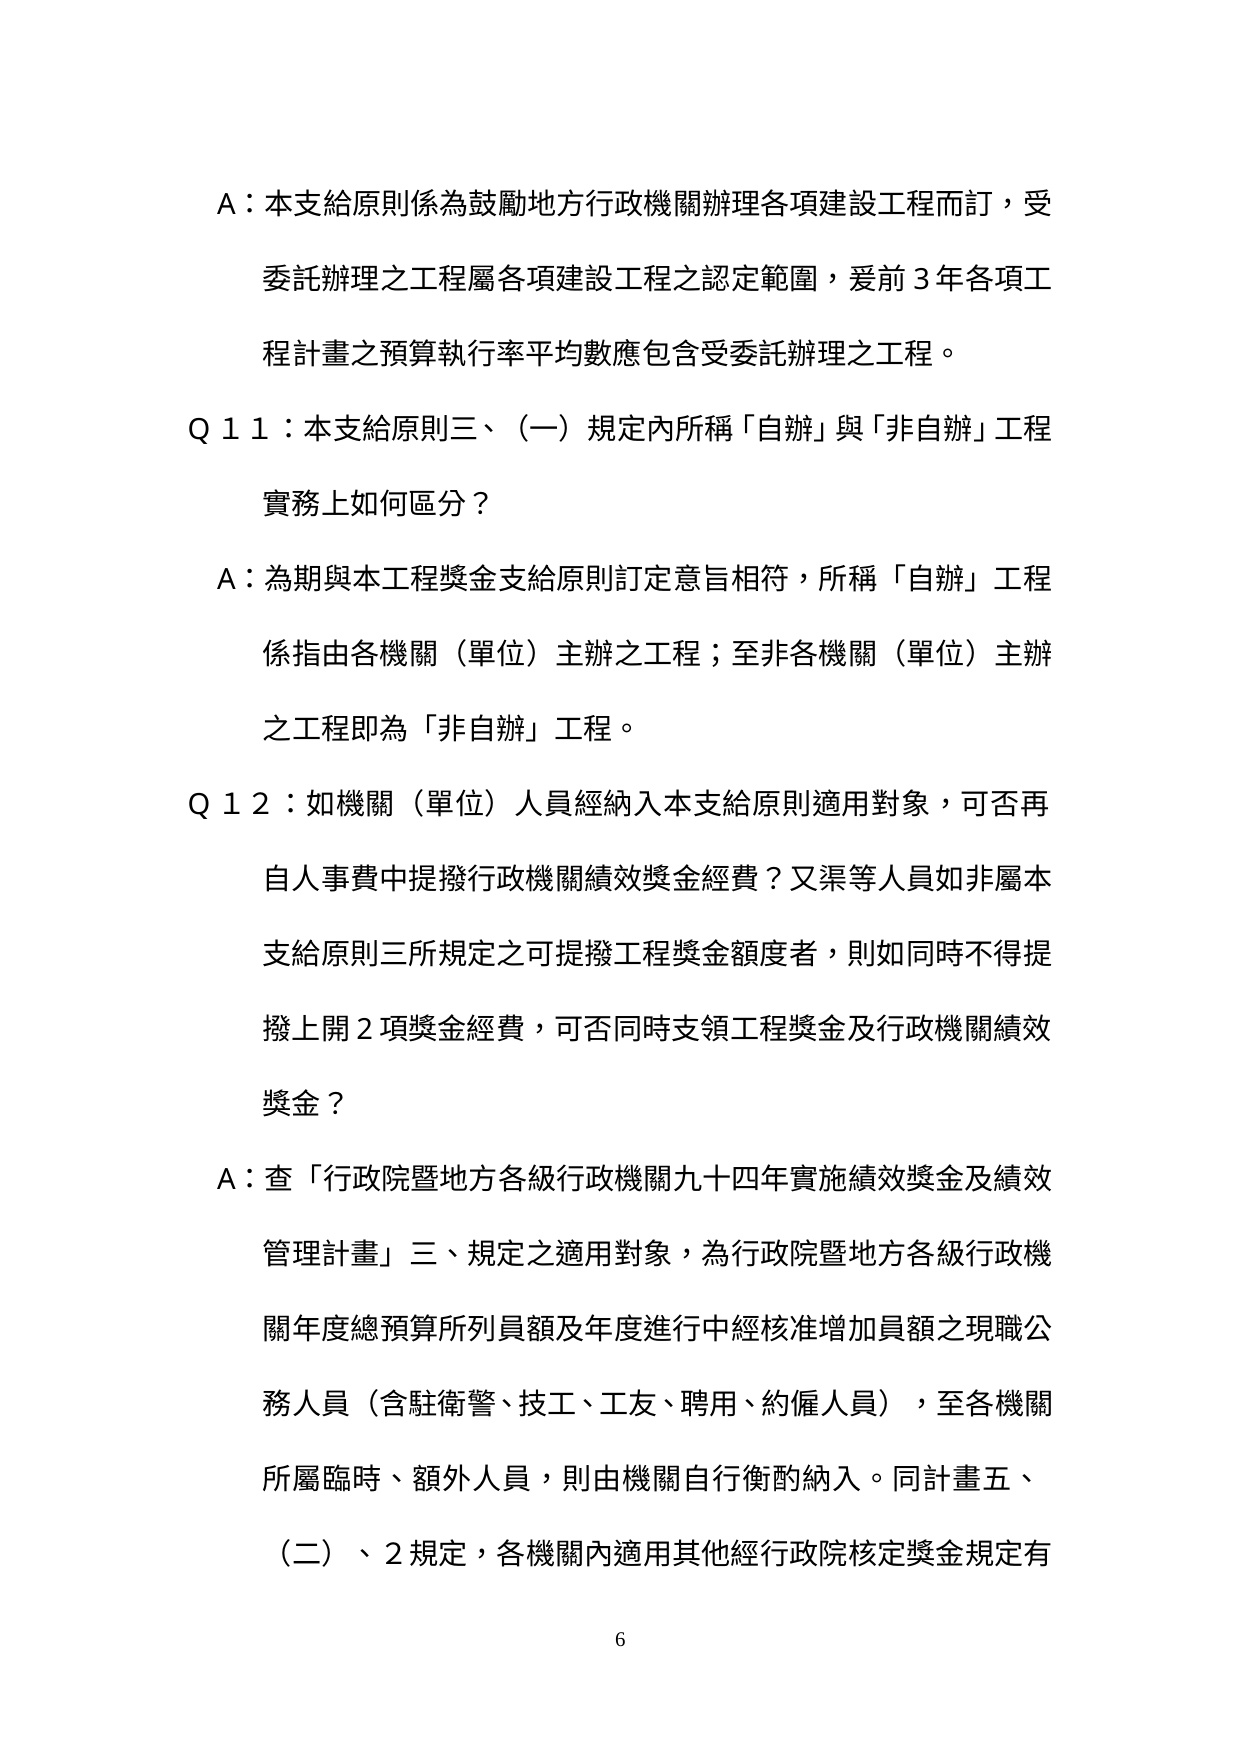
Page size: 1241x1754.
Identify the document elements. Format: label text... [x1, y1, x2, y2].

text A：查「行政院暨地方各級行政機關九十四年實施績效獎金及績效管理計畫」三、規定之適用對象，為行政院暨地方各級行政機關年度總預算所列員額及年度進行中經核准增加員額之現職公務人員（含駐衛警、技工、工友、聘用、約僱人員），至各機關所屬臨時、額外人員，則由機關自行衡酌納入。同計畫五、（二）、２規定，各機關內適用其他經行政院核定獎金規定有 [217, 1139, 1053, 1589]
text A：為期與本工程獎金支給原則訂定意旨相符，所稱「自辦」工程係指由各機關（單位）主辦之工程；至非各機關（單位）主辦之工程即為「非自辦」工程。 [217, 539, 1053, 764]
text Q１２：如機關（單位）人員經納入本支給原則適用對象，可否再自人事費中提撥行政機關績效獎金經費？又渠等人員如非屬本支給原則三所規定之可提撥工程獎金額度者，則如同時不得提撥上開2項獎金經費，可否同時支領工程獎金及行政機關績效獎金？ [187, 764, 1053, 1139]
text A：本支給原則係為鼓勵地方行政機關辦理各項建設工程而訂，受委託辦理之工程屬各項建設工程之認定範圍，爰前3年各項工程計畫之預算執行率平均數應包含受委託辦理之工程。 [217, 164, 1053, 389]
text Q１１：本支給原則三、（一）規定內所稱「自辦」與「非自辦」工程實務上如何區分？ [187, 389, 1053, 539]
